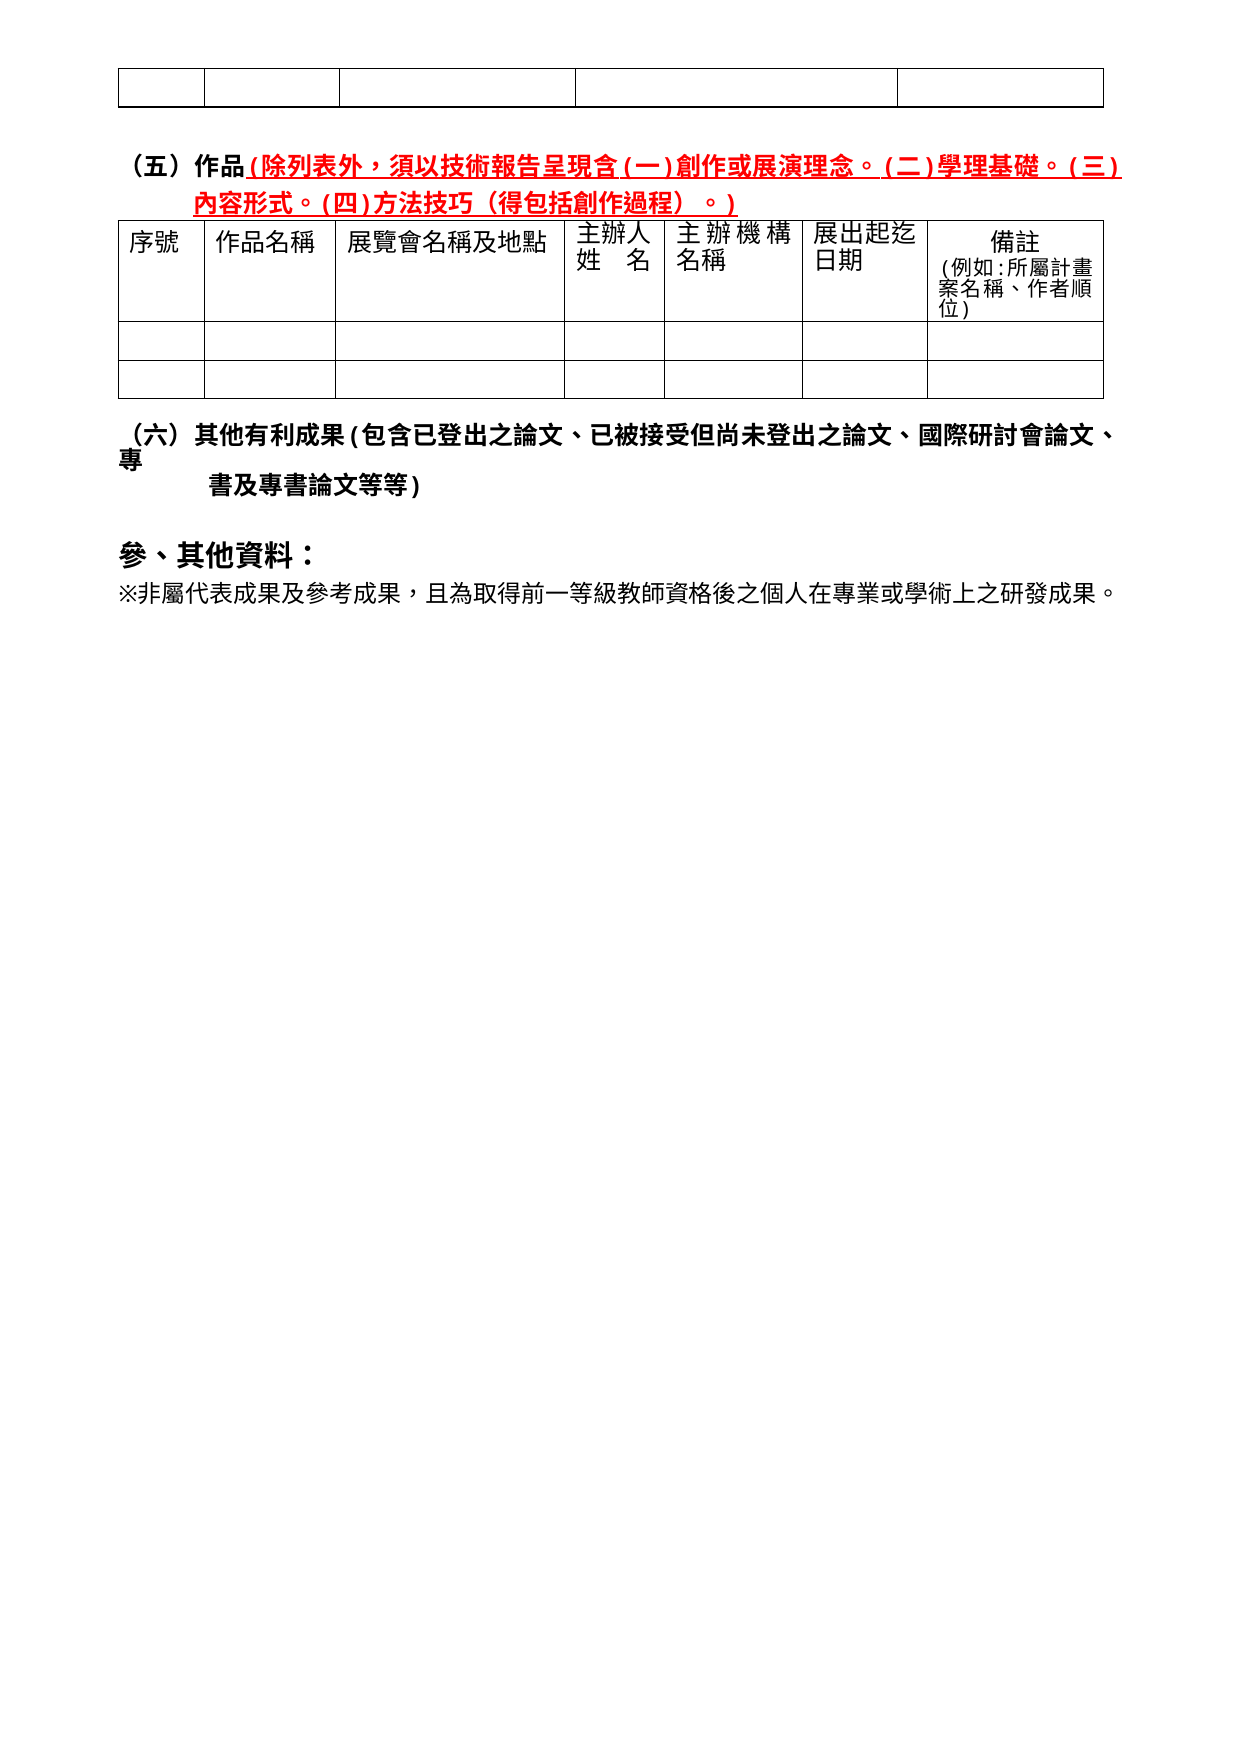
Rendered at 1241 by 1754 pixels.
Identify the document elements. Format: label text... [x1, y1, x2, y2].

text （五）作品(除列表外，須以技術報告呈現含(一)創作或展演理念。(二)學理基礎。(三)內容形式。(四)方法技巧（得包括創作過程）。) [118, 145, 1122, 220]
table_cell [665, 361, 802, 398]
table_header 展覽會名稱及地點 [336, 221, 564, 321]
table_header 主辦機構名稱 [665, 221, 802, 321]
table_cell [119, 361, 204, 398]
text 書及專書論文等等) [118, 474, 1122, 499]
table_cell [205, 69, 339, 106]
table_header 展出起迄日期 [803, 221, 927, 321]
text （六）其他有利成果(包含已登出之論文、已被接受但尚未登出之論文、國際研討會論文、專 [118, 424, 1122, 474]
table_cell [803, 361, 927, 398]
table_header 作品名稱 [205, 221, 335, 321]
table_cell [119, 322, 204, 359]
table_cell [576, 69, 897, 106]
table_cell [898, 69, 1103, 106]
text ※非屬代表成果及參考成果，且為取得前一等級教師資格後之個人在專業或學術上之研發成果。 [118, 575, 1122, 610]
table_cell [119, 69, 204, 106]
table_cell [340, 69, 575, 106]
table_cell [928, 322, 1103, 359]
table_cell [665, 322, 802, 359]
table_header 主辦人姓 名 [565, 221, 664, 321]
table_cell [336, 361, 564, 398]
table_header 備註 (例如:所屬計畫案名稱、作者順位) [928, 221, 1103, 321]
table_cell [565, 361, 664, 398]
table_cell [205, 361, 335, 398]
table_cell [928, 361, 1103, 398]
table_cell [205, 322, 335, 359]
table_cell [336, 322, 564, 359]
table_cell [803, 322, 927, 359]
table_cell [565, 322, 664, 359]
text 參、其他資料： [118, 533, 1122, 575]
table_header 序號 [119, 221, 204, 321]
